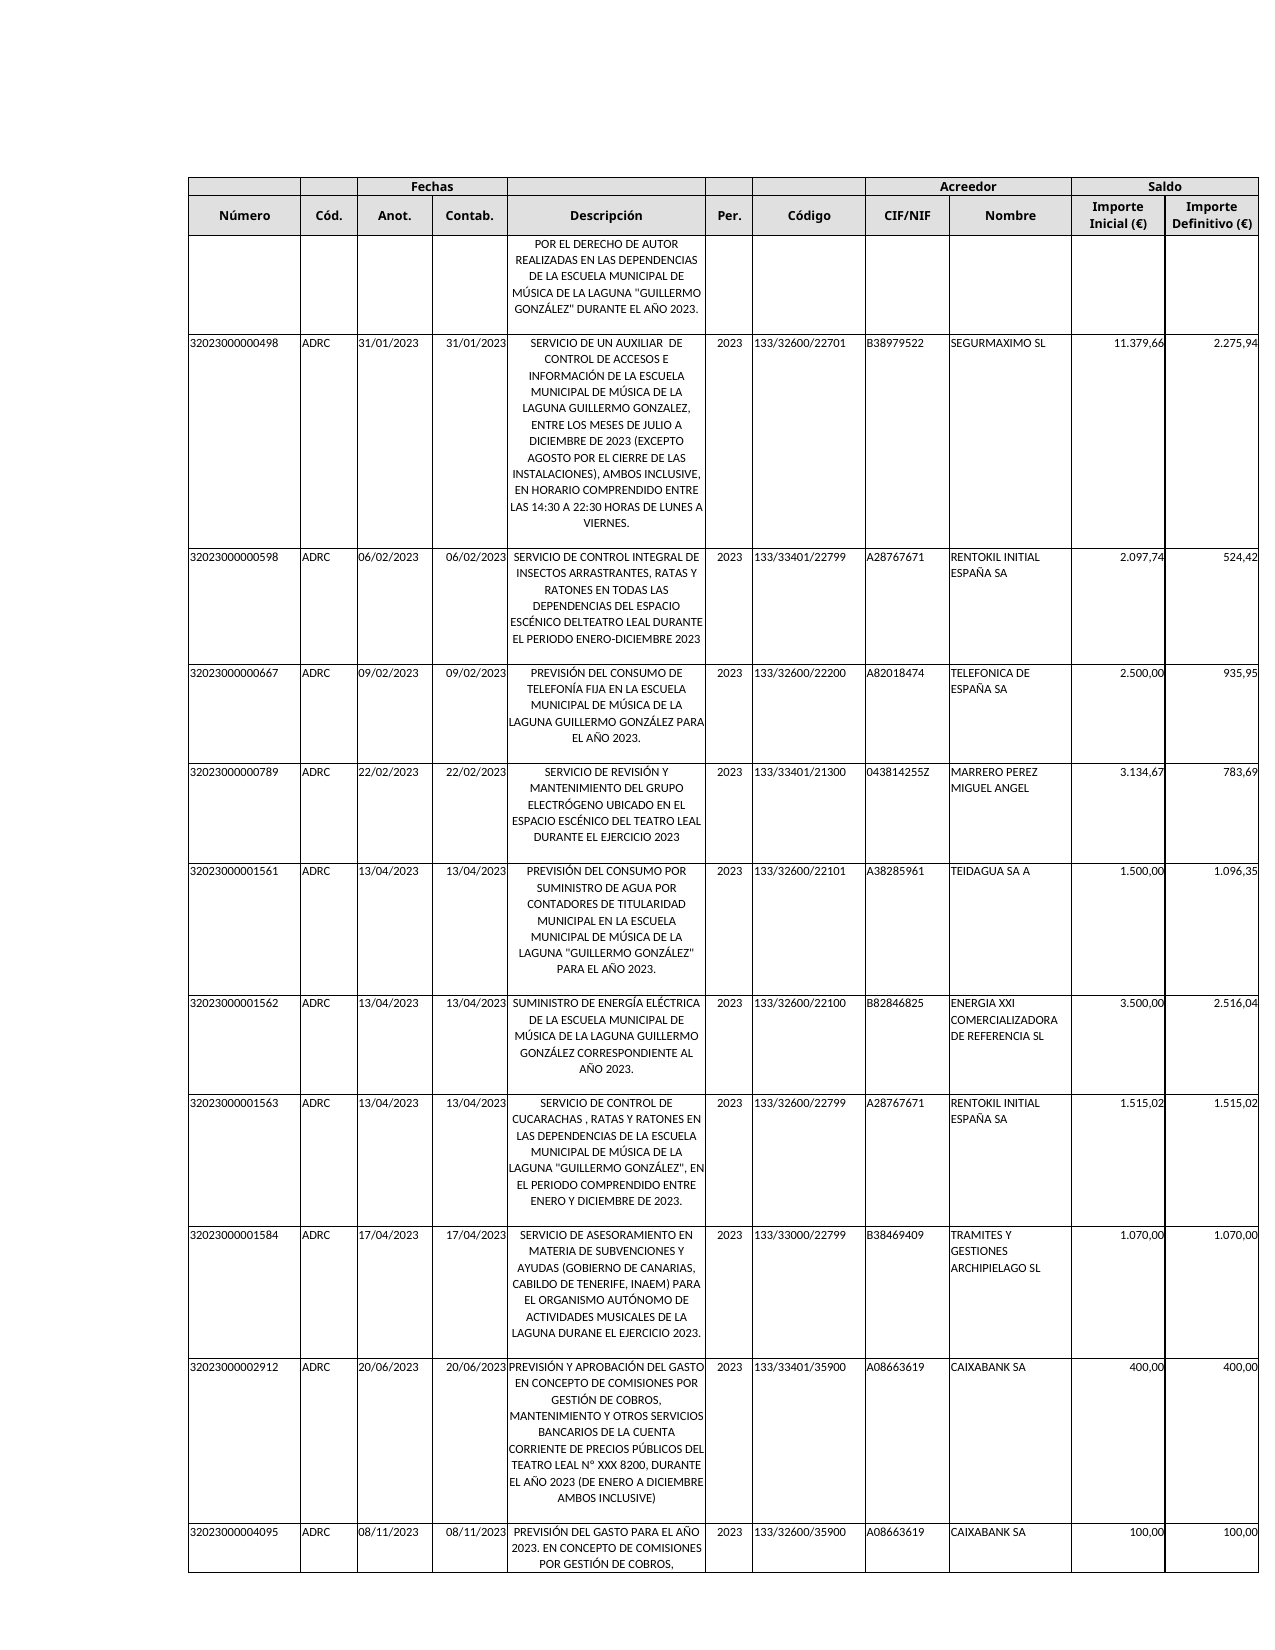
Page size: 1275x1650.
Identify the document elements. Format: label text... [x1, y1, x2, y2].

table_cell TRAMITES Y GESTIONES ARCHIPIELAGO SL [950, 1227, 1071, 1358]
table_cell 2023 [706, 665, 752, 763]
table_cell SERVICIO DE CONTROL DE CUCARACHAS , RATAS Y RATONES EN LAS DEPENDENCIAS DE LA ESCUELA MUNICIPAL DE MÚSICA DE LA LAGUNA "GUILLERMO GONZÁLEZ", EN EL PERIODO COMPRENDIDO ENTRE ENERO Y DICIEMBRE DE 2023. [508, 1095, 705, 1226]
table_cell 133/32600/22701 [753, 335, 865, 548]
table_cell 043814255Z [866, 764, 949, 863]
table_cell 32023000004095 [189, 1524, 300, 1572]
table_cell ADRC [301, 335, 357, 548]
table_cell Importe Definitivo (€) [1166, 196, 1258, 235]
table_cell ADRC [301, 864, 357, 995]
table_cell CAIXABANK SA [950, 1524, 1071, 1572]
table_cell [1072, 236, 1164, 334]
table_cell 2023 [706, 864, 752, 995]
table_cell 09/02/2023 [358, 665, 432, 763]
table_cell A08663619 [866, 1359, 949, 1523]
table_cell 32023000000498 [189, 335, 300, 548]
table_cell 783,69 [1166, 764, 1258, 863]
table_cell 133/33000/22799 [753, 1227, 865, 1358]
table_cell PREVISIÓN DEL GASTO PARA EL AÑO 2023. EN CONCEPTO DE COMISIONES POR GESTIÓN DE COBROS, [508, 1524, 705, 1572]
table_cell PREVISIÓN DEL CONSUMO POR SUMINISTRO DE AGUA POR CONTADORES DE TITULARIDAD MUNICIPAL EN LA ESCUELA MUNICIPAL DE MÚSICA DE LA LAGUNA "GUILLERMO GONZÁLEZ" PARA EL AÑO 2023. [508, 864, 705, 995]
table_cell 13/04/2023 [358, 864, 432, 995]
table_cell [433, 236, 507, 334]
table_cell 2.097,74 [1072, 549, 1164, 664]
table_cell 133/33401/35900 [753, 1359, 865, 1523]
table_cell 2023 [706, 764, 752, 863]
table_cell Nombre [950, 196, 1071, 235]
table_cell 1.500,00 [1072, 864, 1164, 995]
table_cell 2023 [706, 1359, 752, 1523]
table_cell Per. [706, 196, 752, 235]
table_cell 11.379,66 [1072, 335, 1164, 548]
table_cell 133/32600/22100 [753, 996, 865, 1094]
table_cell A82018474 [866, 665, 949, 763]
table_cell TEIDAGUA SA A [950, 864, 1071, 995]
table_cell [358, 236, 432, 334]
table_cell A28767671 [866, 549, 949, 664]
table_cell 133/32600/22101 [753, 864, 865, 995]
table_cell CAIXABANK SA [950, 1359, 1071, 1523]
table_cell 2023 [706, 1524, 752, 1572]
table_cell [1166, 236, 1258, 334]
table_cell 133/33401/21300 [753, 764, 865, 863]
table_cell [950, 236, 1071, 334]
table_cell SERVICIO DE ASESORAMIENTO EN MATERIA DE SUBVENCIONES Y AYUDAS (GOBIERNO DE CANARIAS, CABILDO DE TENERIFE, INAEM) PARA EL ORGANISMO AUTÓNOMO DE ACTIVIDADES MUSICALES DE LA LAGUNA DURANE EL EJERCICIO 2023. [508, 1227, 705, 1358]
table_cell 09/02/2023 [433, 665, 507, 763]
table_cell 20/06/2023 [433, 1359, 507, 1523]
table_cell 1.096,35 [1166, 864, 1258, 995]
table_cell 2023 [706, 1227, 752, 1358]
table_cell 32023000001562 [189, 996, 300, 1094]
table_cell 2.516,04 [1166, 996, 1258, 1094]
table_cell SERVICIO DE REVISIÓN Y MANTENIMIENTO DEL GRUPO ELECTRÓGENO UBICADO EN EL ESPACIO ESCÉNICO DEL TEATRO LEAL DURANTE EL EJERCICIO 2023 [508, 764, 705, 863]
table_cell ADRC [301, 1359, 357, 1523]
table_cell A38285961 [866, 864, 949, 995]
table_header Saldo [1072, 178, 1258, 195]
table_cell 13/04/2023 [433, 1095, 507, 1226]
table_cell SEGURMAXIMO SL [950, 335, 1071, 548]
table_cell A28767671 [866, 1095, 949, 1226]
table_cell 17/04/2023 [358, 1227, 432, 1358]
table_header [753, 178, 865, 195]
table_cell RENTOKIL INITIAL ESPAÑA SA [950, 1095, 1071, 1226]
table_cell RENTOKIL INITIAL ESPAÑA SA [950, 549, 1071, 664]
table_cell 13/04/2023 [358, 996, 432, 1094]
table_cell 100,00 [1166, 1524, 1258, 1572]
table_cell ADRC [301, 1227, 357, 1358]
table_cell 133/32600/35900 [753, 1524, 865, 1572]
table_cell B38469409 [866, 1227, 949, 1358]
table_cell PREVISIÓN DEL CONSUMO DE TELEFONÍA FIJA EN LA ESCUELA MUNICIPAL DE MÚSICA DE LA LAGUNA GUILLERMO GONZÁLEZ PARA EL AÑO 2023. [508, 665, 705, 763]
table_cell 400,00 [1072, 1359, 1164, 1523]
table_header [301, 178, 357, 195]
table_cell CIF/NIF [866, 196, 949, 235]
table_cell 32023000001561 [189, 864, 300, 995]
table_cell 133/33401/22799 [753, 549, 865, 664]
table_cell 32023000001563 [189, 1095, 300, 1226]
table_cell 2.275,94 [1166, 335, 1258, 548]
table_cell 31/01/2023 [358, 335, 432, 548]
table_header Fechas [358, 178, 507, 195]
table_cell ENERGIA XXI COMERCIALIZADORA DE REFERENCIA SL [950, 996, 1071, 1094]
table_cell ADRC [301, 665, 357, 763]
table_cell ADRC [301, 1524, 357, 1572]
table_cell Contab. [433, 196, 507, 235]
table_cell 22/02/2023 [433, 764, 507, 863]
table_cell 06/02/2023 [433, 549, 507, 664]
table_cell 2023 [706, 549, 752, 664]
table_cell [301, 236, 357, 334]
table_header [706, 178, 752, 195]
table_cell PREVISIÓN Y APROBACIÓN DEL GASTO EN CONCEPTO DE COMISIONES POR GESTIÓN DE COBROS, MANTENIMIENTO Y OTROS SERVICIOS BANCARIOS DE LA CUENTA CORRIENTE DE PRECIOS PÚBLICOS DEL TEATRO LEAL Nº XXX 8200, DURANTE EL AÑO 2023 (DE ENERO A DICIEMBRE AMBOS INCLUSIVE) [508, 1359, 705, 1523]
table_cell 3.500,00 [1072, 996, 1164, 1094]
table_cell 22/02/2023 [358, 764, 432, 863]
table_cell B38979522 [866, 335, 949, 548]
table_cell 13/04/2023 [433, 996, 507, 1094]
table_cell Anot. [358, 196, 432, 235]
table_cell Cód. [301, 196, 357, 235]
table_cell Número [189, 196, 300, 235]
table_cell 2.500,00 [1072, 665, 1164, 763]
table_cell POR EL DERECHO DE AUTOR REALIZADAS EN LAS DEPENDENCIAS DE LA ESCUELA MUNICIPAL DE MÚSICA DE LA LAGUNA "GUILLERMO GONZÁLEZ" DURANTE EL AÑO 2023. [508, 236, 705, 334]
table_cell 2023 [706, 335, 752, 548]
table_header [508, 178, 705, 195]
table_cell [753, 236, 865, 334]
table_cell 935,95 [1166, 665, 1258, 763]
table_cell 3.134,67 [1072, 764, 1164, 863]
table_cell B82846825 [866, 996, 949, 1094]
table_cell ADRC [301, 764, 357, 863]
table_cell MARRERO PEREZ MIGUEL ANGEL [950, 764, 1071, 863]
table_cell 32023000002912 [189, 1359, 300, 1523]
table_cell SERVICIO DE CONTROL INTEGRAL DE INSECTOS ARRASTRANTES, RATAS Y RATONES EN TODAS LAS DEPENDENCIAS DEL ESPACIO ESCÉNICO DELTEATRO LEAL DURANTE EL PERIODO ENERO-DICIEMBRE 2023 [508, 549, 705, 664]
table_cell 100,00 [1072, 1524, 1164, 1572]
table_cell 13/04/2023 [358, 1095, 432, 1226]
table_cell 1.515,02 [1072, 1095, 1164, 1226]
table_cell A08663619 [866, 1524, 949, 1572]
table_cell 32023000000598 [189, 549, 300, 664]
table_cell 133/32600/22200 [753, 665, 865, 763]
table_cell 08/11/2023 [358, 1524, 432, 1572]
table_cell ADRC [301, 1095, 357, 1226]
table_cell ADRC [301, 549, 357, 664]
table_cell 1.070,00 [1166, 1227, 1258, 1358]
table_cell [706, 236, 752, 334]
table_cell Descripción [508, 196, 705, 235]
table_cell 133/32600/22799 [753, 1095, 865, 1226]
table_cell 32023000001584 [189, 1227, 300, 1358]
table_cell 32023000000789 [189, 764, 300, 863]
table_header [189, 178, 300, 195]
table_cell 1.515,02 [1166, 1095, 1258, 1226]
table_cell Código [753, 196, 865, 235]
table_cell SERVICIO DE UN AUXILIAR DE CONTROL DE ACCESOS E INFORMACIÓN DE LA ESCUELA MUNICIPAL DE MÚSICA DE LA LAGUNA GUILLERMO GONZALEZ, ENTRE LOS MESES DE JULIO A DICIEMBRE DE 2023 (EXCEPTO AGOSTO POR EL CIERRE DE LAS INSTALACIONES), AMBOS INCLUSIVE, EN HORARIO COMPRENDIDO ENTRE LAS 14:30 A 22:30 HORAS DE LUNES A VIERNES. [508, 335, 705, 548]
table_cell 524,42 [1166, 549, 1258, 664]
table_cell 31/01/2023 [433, 335, 507, 548]
table_cell 1.070,00 [1072, 1227, 1164, 1358]
table_header Acreedor [866, 178, 1071, 195]
table_cell 2023 [706, 1095, 752, 1226]
table_cell 13/04/2023 [433, 864, 507, 995]
table_cell 06/02/2023 [358, 549, 432, 664]
table_cell 17/04/2023 [433, 1227, 507, 1358]
table_cell Importe Inicial (€) [1072, 196, 1164, 235]
table_cell ADRC [301, 996, 357, 1094]
table_cell 2023 [706, 996, 752, 1094]
table_cell 32023000000667 [189, 665, 300, 763]
table_cell [866, 236, 949, 334]
table_cell 08/11/2023 [433, 1524, 507, 1572]
table_cell 20/06/2023 [358, 1359, 432, 1523]
table_cell TELEFONICA DE ESPAÑA SA [950, 665, 1071, 763]
table_cell SUMINISTRO DE ENERGÍA ELÉCTRICA DE LA ESCUELA MUNICIPAL DE MÚSICA DE LA LAGUNA GUILLERMO GONZÁLEZ CORRESPONDIENTE AL AÑO 2023. [508, 996, 705, 1094]
table_cell 400,00 [1166, 1359, 1258, 1523]
table_cell [189, 236, 300, 334]
